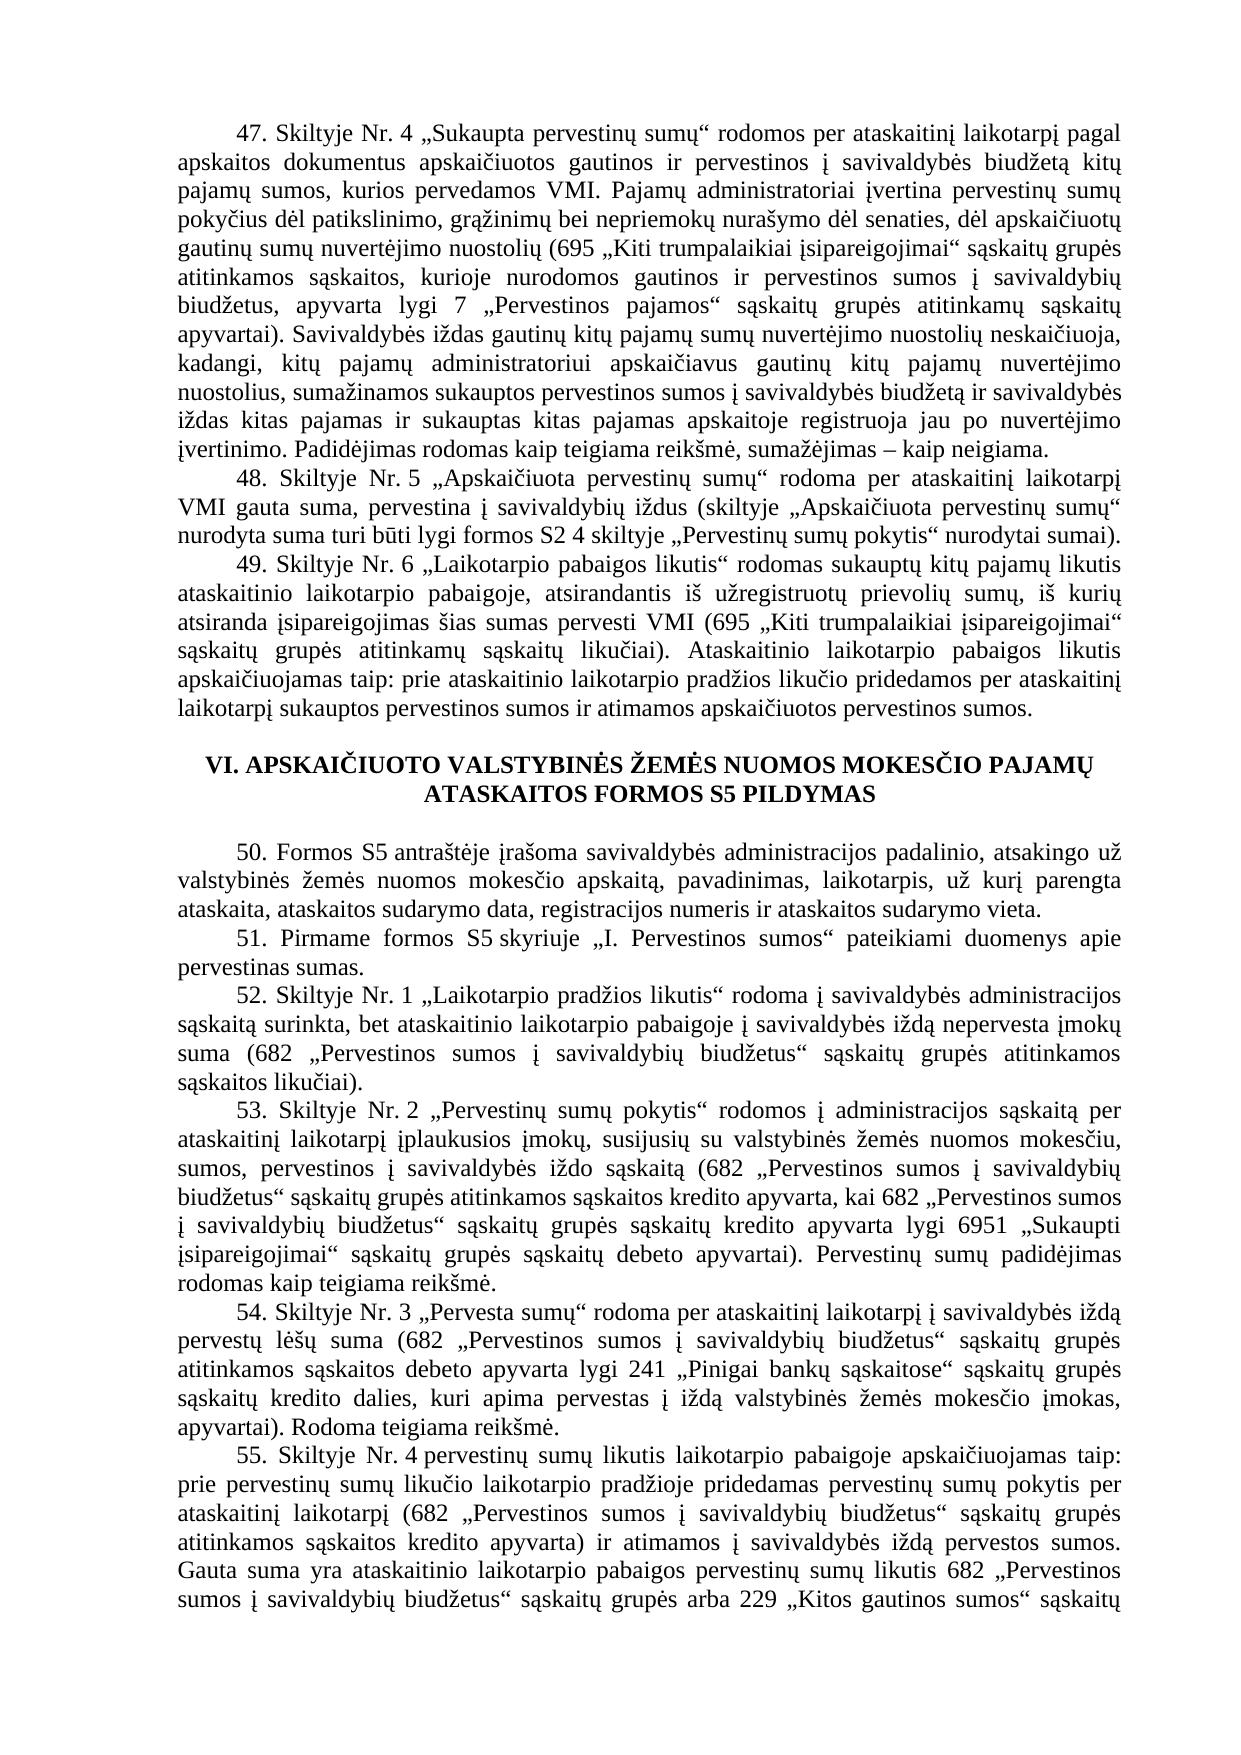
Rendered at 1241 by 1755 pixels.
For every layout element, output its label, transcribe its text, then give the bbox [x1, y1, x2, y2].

text 47. Skiltyje Nr. 4 „Sukaupta pervestinų sumų“ rodomos per ataskaitinį laikotarpį pagal apskaitos dokumentus apskaičiuotos gautinos ir pervestinos į savivaldybės biudžetą kitų pajamų sumos, kurios pervedamos VMI. Pajamų administratoriai įvertina pervestinų sumų pokyčius dėl patikslinimo, grąžinimų bei nepriemokų nurašymo dėl senaties, dėl apskaičiuotų gautinų sumų nuvertėjimo nuostolių (695 „Kiti trumpalaikiai įsipareigojimai“ sąskaitų grupės atitinkamos sąskaitos, kurioje nurodomos gautinos ir pervestinos sumos į savivaldybių biudžetus, apyvarta lygi 7 „Pervestinos pajamos“ sąskaitų grupės atitinkamų sąskaitų apyvartai). Savivaldybės iždas gautinų kitų pajamų sumų nuvertėjimo nuostolių neskaičiuoja, kadangi, kitų pajamų administratoriui apskaičiavus gautinų kitų pajamų nuvertėjimo nuostolius, sumažinamos sukauptos pervestinos sumos į savivaldybės biudžetą ir savivaldybės iždas kitas pajamas ir sukauptas kitas pajamas apskaitoje registruoja jau po nuvertėjimo įvertinimo. Padidėjimas rodomas kaip teigiama reikšmė, sumažėjimas – kaip neigiama. [177, 118, 1122, 463]
text 52. Skiltyje Nr. 1 „Laikotarpio pradžios likutis“ rodoma į savivaldybės administracijos sąskaitą surinkta, bet ataskaitinio laikotarpio pabaigoje į savivaldybės iždą nepervesta įmokų suma (682 „Pervestinos sumos į savivaldybių biudžetus“ sąskaitų grupės atitinkamos sąskaitos likučiai). [177, 981, 1122, 1096]
text 53. Skiltyje Nr. 2 „Pervestinų sumų pokytis“ rodomos į administracijos sąskaitą per ataskaitinį laikotarpį įplaukusios įmokų, susijusių su valstybinės žemės nuomos mokesčiu, sumos, pervestinos į savivaldybės iždo sąskaitą (682 „Pervestinos sumos į savivaldybių biudžetus“ sąskaitų grupės atitinkamos sąskaitos kredito apyvarta, kai 682 „Pervestinos sumos į savivaldybių biudžetus“ sąskaitų grupės sąskaitų kredito apyvarta lygi 6951 „Sukaupti įsipareigojimai“ sąskaitų grupės sąskaitų debeto apyvartai). Pervestinų sumų padidėjimas rodomas kaip teigiama reikšmė. [177, 1096, 1122, 1297]
text 49. Skiltyje Nr. 6 „Laikotarpio pabaigos likutis“ rodomas sukauptų kitų pajamų likutis ataskaitinio laikotarpio pabaigoje, atsirandantis iš užregistruotų prievolių sumų, iš kurių atsiranda įsipareigojimas šias sumas pervesti VMI (695 „Kiti trumpalaikiai įsipareigojimai“ sąskaitų grupės atitinkamų sąskaitų likučiai). Ataskaitinio laikotarpio pabaigos likutis apskaičiuojamas taip: prie ataskaitinio laikotarpio pradžios likučio pridedamos per ataskaitinį laikotarpį sukauptos pervestinos sumos ir atimamos apskaičiuotos pervestinos sumos. [177, 549, 1122, 722]
text 48. Skiltyje Nr. 5 „Apskaičiuota pervestinų sumų“ rodoma per ataskaitinį laikotarpį VMI gauta suma, pervestina į savivaldybių iždus (skiltyje „Apskaičiuota pervestinų sumų“ nurodyta suma turi būti lygi formos S2 4 skiltyje „Pervestinų sumų pokytis“ nurodytai sumai). [177, 463, 1122, 549]
text 54. Skiltyje Nr. 3 „Pervesta sumų“ rodoma per ataskaitinį laikotarpį į savivaldybės iždą pervestų lėšų suma (682 „Pervestinos sumos į savivaldybių biudžetus“ sąskaitų grupės atitinkamos sąskaitos debeto apyvarta lygi 241 „Pinigai bankų sąskaitose“ sąskaitų grupės sąskaitų kredito dalies, kuri apima pervestas į iždą valstybinės žemės mokesčio įmokas, apyvartai). Rodoma teigiama reikšmė. [177, 1297, 1122, 1441]
text 50. Formos S5 antraštėje įrašoma savivaldybės administracijos padalinio, atsakingo už valstybinės žemės nuomos mokesčio apskaitą, pavadinimas, laikotarpis, už kurį parengta ataskaita, ataskaitos sudarymo data, registracijos numeris ir ataskaitos sudarymo vieta. [177, 837, 1122, 923]
text 51. Pirmame formos S5 skyriuje „I. Pervestinos sumos“ pateikiami duomenys apie pervestinas sumas. [177, 923, 1122, 981]
text VI. APSKAIČIUOTO VALSTYBINĖS ŽEMĖS NUOMOS MOKESČIO PAJAMŲ ATASKAITOS FORMOS S5 PILDYMAS [177, 751, 1122, 808]
text 55. Skiltyje Nr. 4 pervestinų sumų likutis laikotarpio pabaigoje apskaičiuojamas taip: prie pervestinų sumų likučio laikotarpio pradžioje pridedamas pervestinų sumų pokytis per ataskaitinį laikotarpį (682 „Pervestinos sumos į savivaldybių biudžetus“ sąskaitų grupės atitinkamos sąskaitos kredito apyvarta) ir atimamos į savivaldybės iždą pervestos sumos. Gauta suma yra ataskaitinio laikotarpio pabaigos pervestinų sumų likutis 682 „Pervestinos sumos į savivaldybių biudžetus“ sąskaitų grupės arba 229 „Kitos gautinos sumos“ sąskaitų [177, 1441, 1122, 1613]
